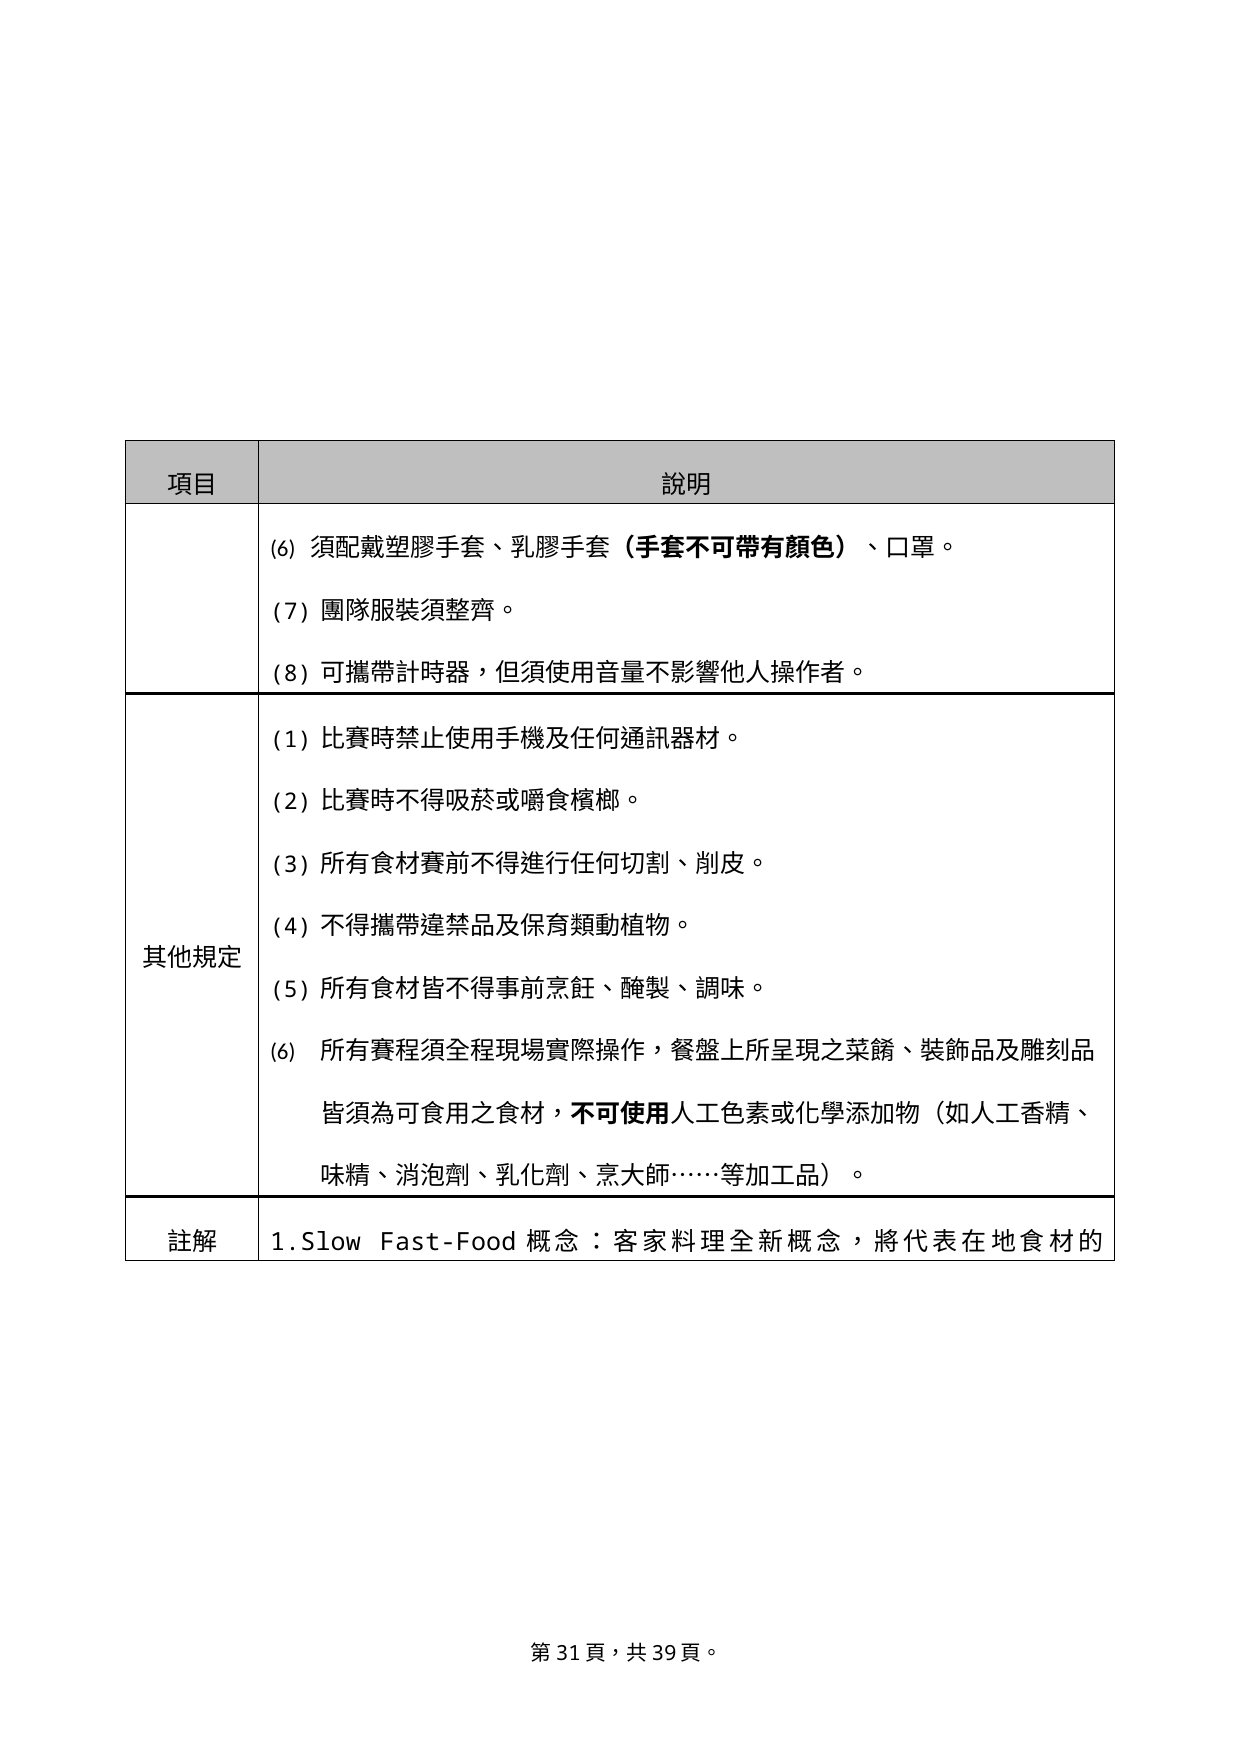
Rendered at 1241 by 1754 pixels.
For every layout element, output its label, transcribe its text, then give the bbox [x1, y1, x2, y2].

table_cell [126, 504, 258, 692]
table_cell 比賽時禁止使用手機及任何通訊器材。 比賽時不得吸菸或嚼食檳榔。 所有食材賽前不得進行任何切割、削皮。 不得攜帶違禁品及保育類動植物。 所有食材皆不得事前烹飪、醃製、調味。 所有賽程須全程現場實際操作，餐盤上所呈現之菜餚、裝飾品及雕刻品皆須為可食用之食材，不可使用人工色素或化學添加物（如人工香精、味精、消泡劑、乳化劑、烹大師……等加工品）。 [259, 695, 1114, 1195]
table_cell 其他規定 [126, 695, 258, 1195]
table_header 項目 [126, 441, 258, 503]
table_cell 大會提供之廚具及物品： 從洗菜、切菜、食材盛裝、烹飪、盛盤、清潔……等流程所需物品，除大會提供之器材外，其餘皆須由選手自備。 現場不提供抹布。 電子器材僅可攜帶：電鍋、料理棒、調理機、果汁機、烤箱 (僅准攜帶家庭用10公升內之烤箱)，其他皆不開放攜帶，如有特殊需求須事前申請，並須獲評審委員同意方可帶入，如無申請即不得帶入場內。(競賽場地以安全為重，用電量過大之電器產品，或有其他安全疑慮之器具，須經現場評審決定是否可使用。) 需自備盛盤器具，且不得有個人姓名、代表餐廳等相關可辨別身分之文字、圖案或記號。 須配戴塑膠手套、乳膠手套（手套不可帶有顏色）、口罩。 團隊服裝須整齊。 可攜帶計時器，但須使用音量不影響他人操作者。 [259, 504, 1114, 692]
table_cell 註解 [126, 1198, 258, 1260]
table_header 說明 [259, 441, 1114, 503]
table_cell 1.Slow Fast-Food概念：客家料理全新概念，將代表在地食材的 [259, 1198, 1114, 1260]
